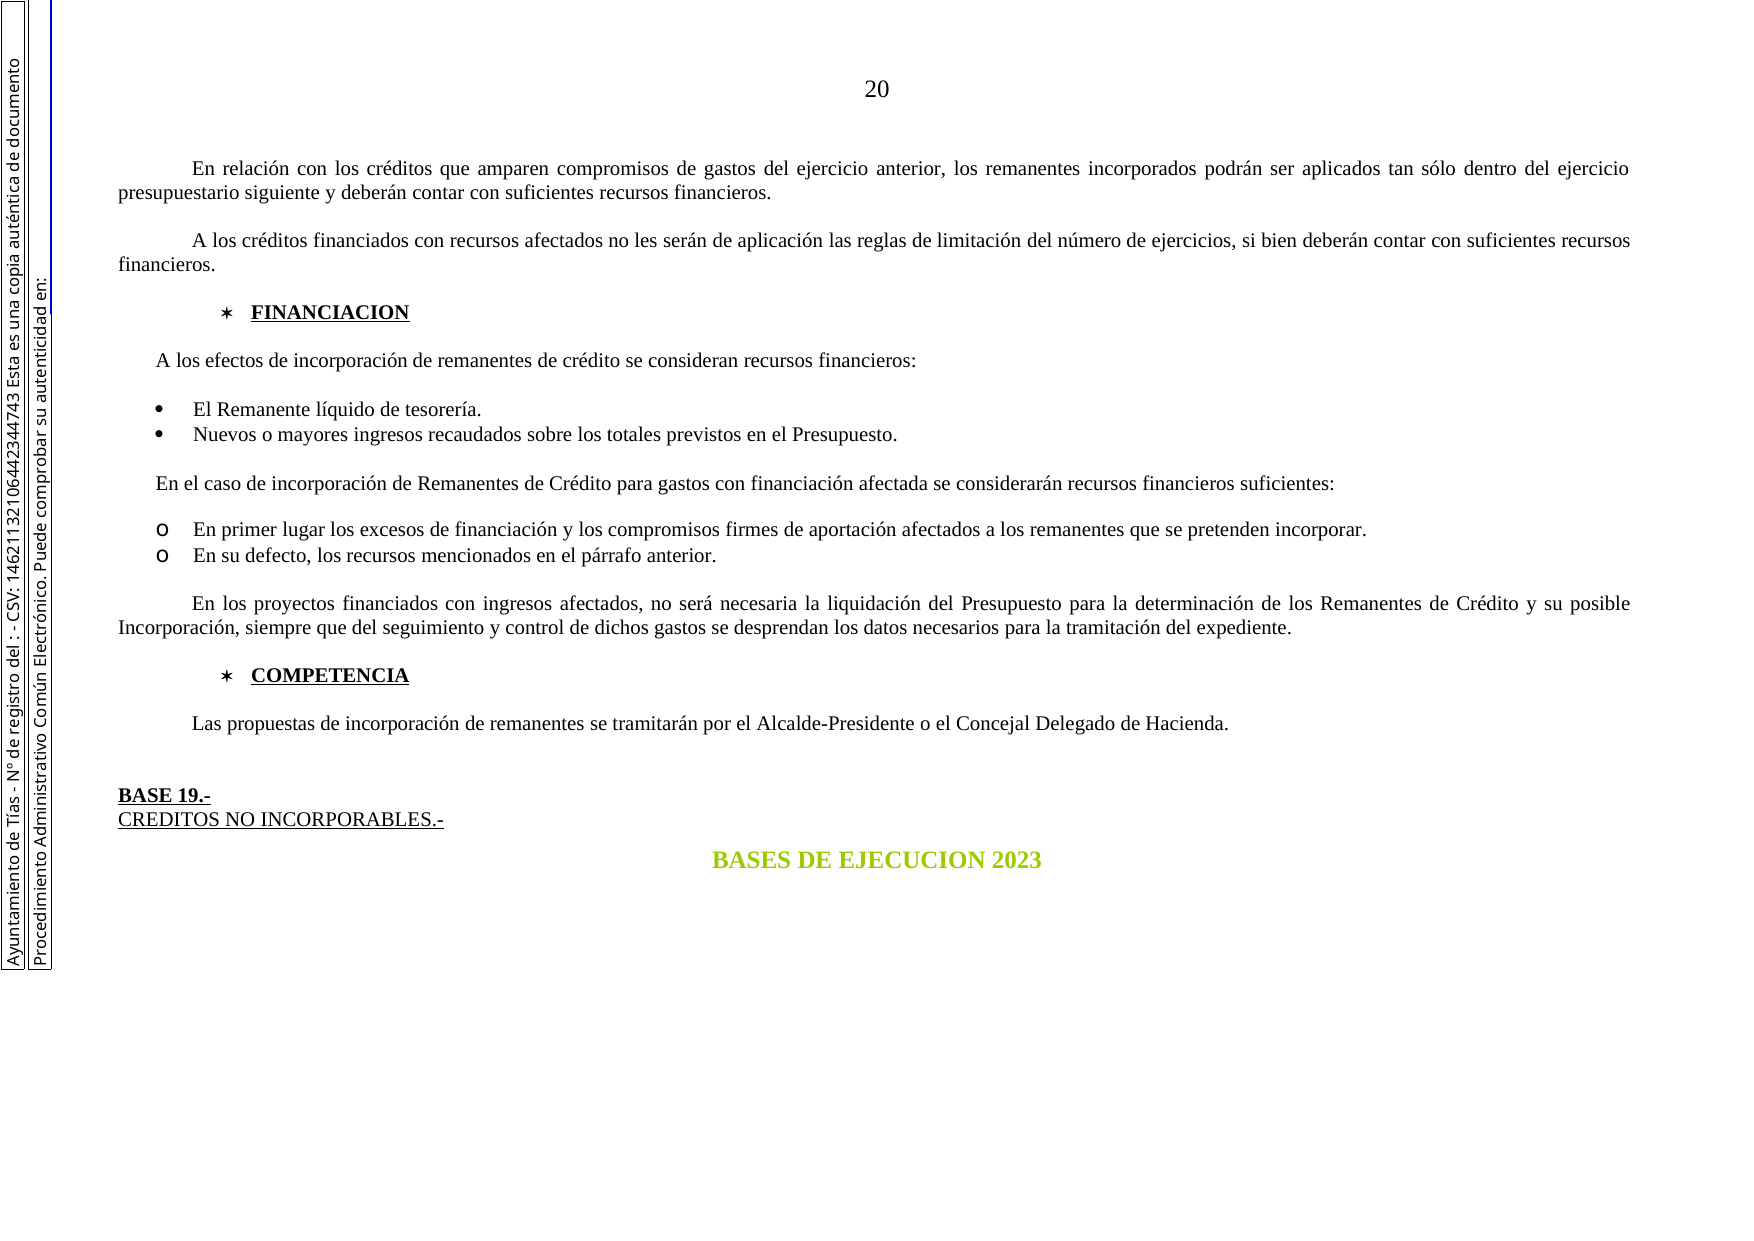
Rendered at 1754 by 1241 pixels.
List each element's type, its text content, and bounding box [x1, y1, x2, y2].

text Procedimiento Administrativo Común Electrónico. Puede comprobar su autenticidad en: http://sede.ayuntamientodetias.es/validacio [29, 0, 49, 969]
text Las propuestas de incorporación de remanentes se tramitarán por el Alcalde-Presidente o el Concejal Delegado de Hacienda. [192, 711, 1648, 735]
subtitle COMPETENCIA [221, 663, 1648, 687]
text CREDITOS NO INCORPORABLES.- [118, 807, 1648, 831]
text A los créditos financiados con recursos afectados no les serán de aplicación las reglas de limitación del número de ejercicios, si bien deberán contar con suficientes recursos financieros. [118, 228, 1648, 276]
subtitle FINANCIACION [221, 300, 1648, 324]
text Ayuntamiento de Tías - Nº de registro del : - CSV: 14621132106442344743 Esta es una copia auténtica de documento original ele [2, 4, 22, 969]
list El Remanente líquido de tesorería. [155, 396, 1648, 421]
list En su defecto, los recursos mencionados en el párrafo anterior. [155, 541, 1648, 567]
text A los efectos de incorporación de remanentes de crédito se consideran recursos financieros: [155, 348, 1648, 372]
text En el caso de incorporación de Remanentes de Crédito para gastos con financiación afectada se considerarán recursos financieros suficientes: [155, 471, 1648, 495]
text En relación con los créditos que amparen compromisos de gastos del ejercicio anterior, los remanentes incorporados podrán ser aplicados tan sólo dentro del ejercicio presupuestario siguiente y deberán contar con suficientes recursos financieros. [118, 156, 1648, 204]
subtitle BASE 19.- [118, 783, 1648, 807]
list Nuevos o mayores ingresos recaudados sobre los totales previstos en el Presupuesto. [155, 421, 1648, 447]
list En primer lugar los excesos de financiación y los compromisos firmes de aportación afectados a los remanentes que se pretenden incorporar. [155, 516, 1648, 541]
subtitle 20 [400, 74, 1353, 103]
text En los proyectos financiados con ingresos afectados, no será necesaria la liquidación del Presupuesto para la determinación de los Remanentes de Crédito y su posible Incorporación, siempre que del seguimiento y control de dichos gastos se desprendan los datos necesarios para la tramitación del expediente. [118, 591, 1648, 639]
subtitle BASES DE EJECUCION 2023 [400, 845, 1353, 874]
